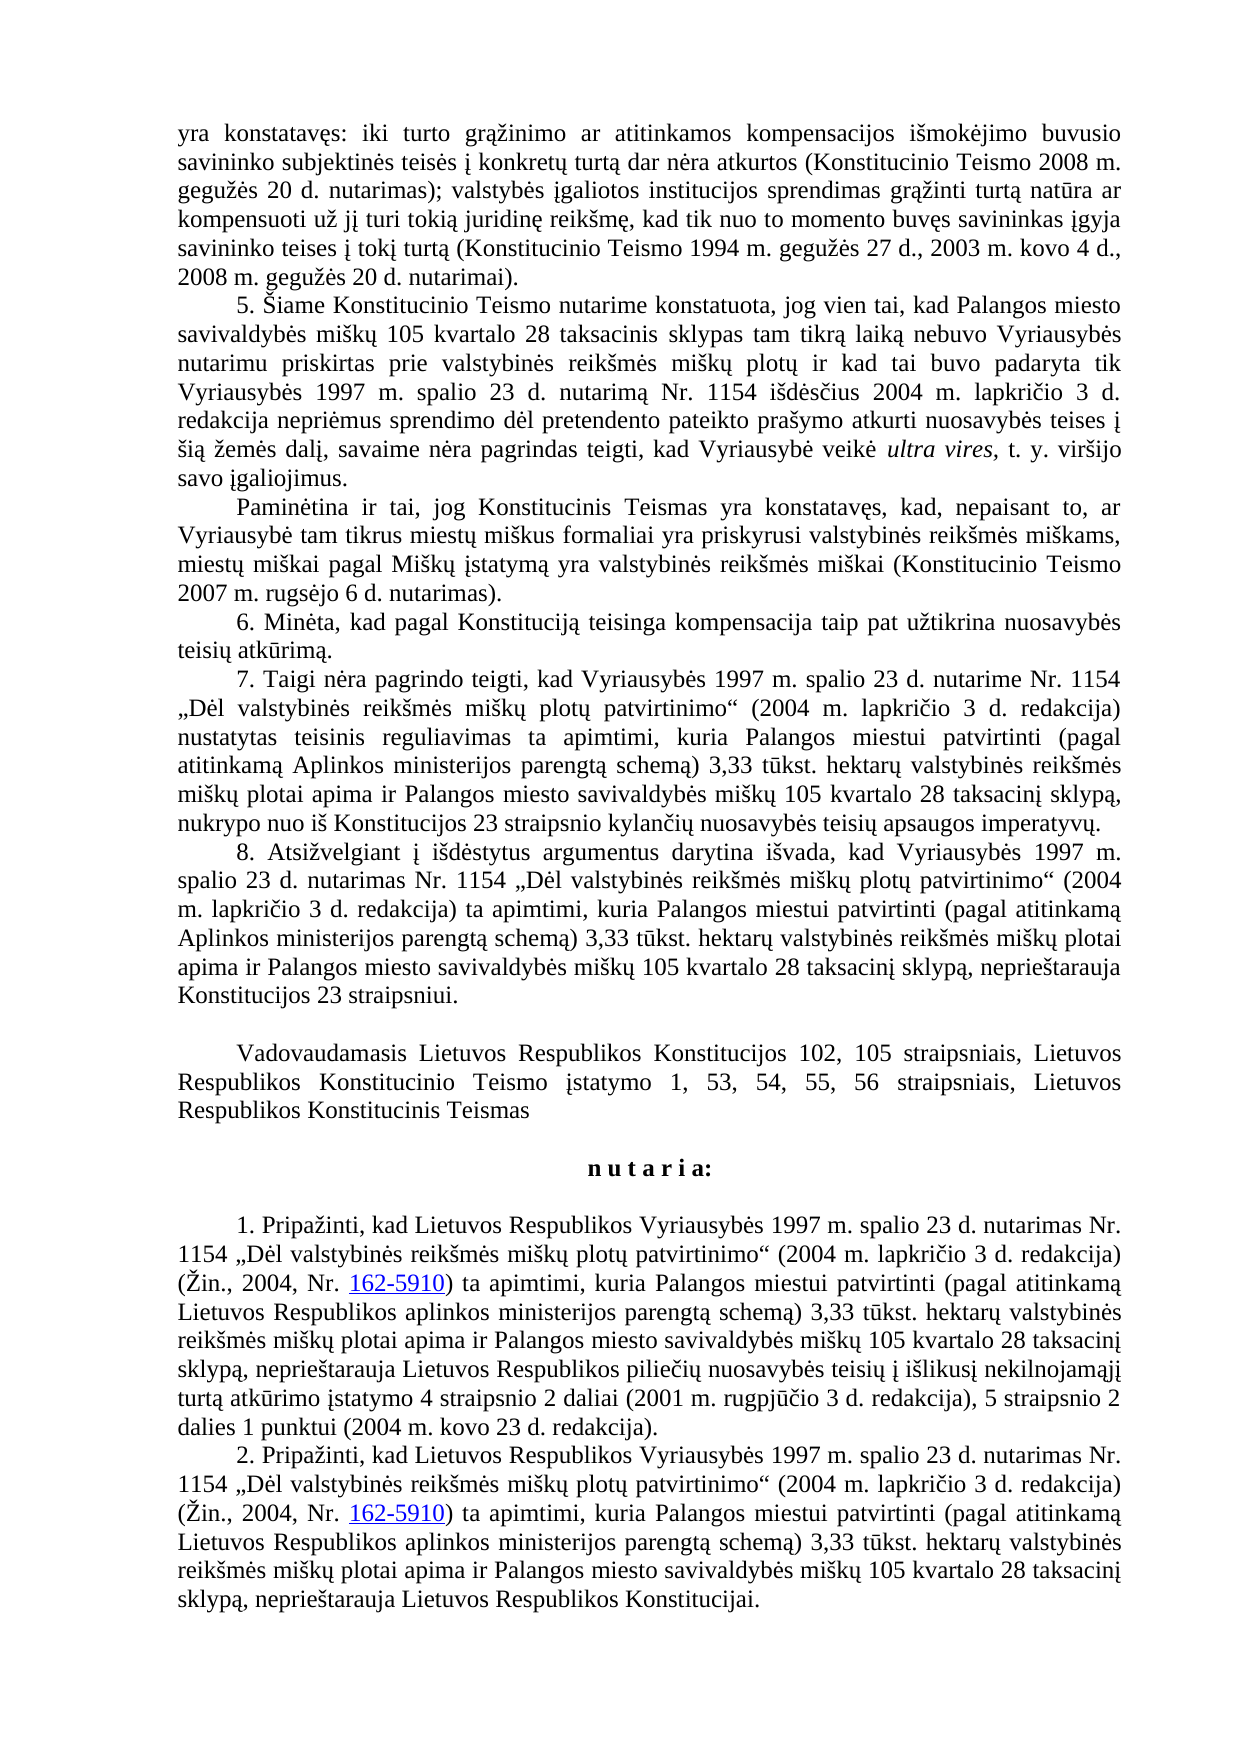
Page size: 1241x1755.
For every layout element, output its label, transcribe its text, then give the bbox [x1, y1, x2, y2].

text 2. Pripažinti, kad Lietuvos Respublikos Vyriausybės 1997 m. spalio 23 d. nutarimas Nr. 1154 „Dėl valstybinės reikšmės miškų plotų patvirtinimo“ (2004 m. lapkričio 3 d. redakcija) (Žin., 2004, Nr. 162-5910) ta apimtimi, kuria Palangos miestui patvirtinti (pagal atitinkamą Lietuvos Respublikos aplinkos ministerijos parengtą schemą) 3,33 tūkst. hektarų valstybinės reikšmės miškų plotai apima ir Palangos miesto savivaldybės miškų 105 kvartalo 28 taksacinį sklypą, neprieštarauja Lietuvos Respublikos Konstitucijai. [177, 1441, 1122, 1613]
text 7. Taigi nėra pagrindo teigti, kad Vyriausybės 1997 m. spalio 23 d. nutarime Nr. 1154 „Dėl valstybinės reikšmės miškų plotų patvirtinimo“ (2004 m. lapkričio 3 d. redakcija) nustatytas teisinis reguliavimas ta apimtimi, kuria Palangos miestui patvirtinti (pagal atitinkamą Aplinkos ministerijos parengtą schemą) 3,33 tūkst. hektarų valstybinės reikšmės miškų plotai apima ir Palangos miesto savivaldybės miškų 105 kvartalo 28 taksacinį sklypą, nukrypo nuo iš Konstitucijos 23 straipsnio kylančių nuosavybės teisių apsaugos imperatyvų. [177, 664, 1122, 837]
text 1. Pripažinti, kad Lietuvos Respublikos Vyriausybės 1997 m. spalio 23 d. nutarimas Nr. 1154 „Dėl valstybinės reikšmės miškų plotų patvirtinimo“ (2004 m. lapkričio 3 d. redakcija) (Žin., 2004, Nr. 162-5910) ta apimtimi, kuria Palangos miestui patvirtinti (pagal atitinkamą Lietuvos Respublikos aplinkos ministerijos parengtą schemą) 3,33 tūkst. hektarų valstybinės reikšmės miškų plotai apima ir Palangos miesto savivaldybės miškų 105 kvartalo 28 taksacinį sklypą, neprieštarauja Lietuvos Respublikos piliečių nuosavybės teisių į išlikusį nekilnojamąjį turtą atkūrimo įstatymo 4 straipsnio 2 daliai (2001 m. rugpjūčio 3 d. redakcija), 5 straipsnio 2 dalies 1 punktui (2004 m. kovo 23 d. redakcija). [177, 1211, 1122, 1441]
text yra konstatavęs: iki turto grąžinimo ar atitinkamos kompensacijos išmokėjimo buvusio savininko subjektinės teisės į konkretų turtą dar nėra atkurtos (Konstitucinio Teismo 2008 m. gegužės 20 d. nutarimas); valstybės įgaliotos institucijos sprendimas grąžinti turtą natūra ar kompensuoti už jį turi tokią juridinę reikšmę, kad tik nuo to momento buvęs savininkas įgyja savininko teises į tokį turtą (Konstitucinio Teismo 1994 m. gegužės 27 d., 2003 m. kovo 4 d., 2008 m. gegužės 20 d. nutarimai). [177, 118, 1122, 291]
text 5. Šiame Konstitucinio Teismo nutarime konstatuota, jog vien tai, kad Palangos miesto savivaldybės miškų 105 kvartalo 28 taksacinis sklypas tam tikrą laiką nebuvo Vyriausybės nutarimu priskirtas prie valstybinės reikšmės miškų plotų ir kad tai buvo padaryta tik Vyriausybės 1997 m. spalio 23 d. nutarimą Nr. 1154 išdėsčius 2004 m. lapkričio 3 d. redakcija nepriėmus sprendimo dėl pretendento pateikto prašymo atkurti nuosavybės teises į šią žemės dalį, savaime nėra pagrindas teigti, kad Vyriausybė veikė ultra vires, t. y. viršijo savo įgaliojimus. [177, 291, 1122, 492]
text 6. Minėta, kad pagal Konstituciją teisinga kompensacija taip pat užtikrina nuosavybės teisių atkūrimą. [177, 607, 1122, 664]
text Paminėtina ir tai, jog Konstitucinis Teismas yra konstatavęs, kad, nepaisant to, ar Vyriausybė tam tikrus miestų miškus formaliai yra priskyrusi valstybinės reikšmės miškams, miestų miškai pagal Miškų įstatymą yra valstybinės reikšmės miškai (Konstitucinio Teismo 2007 m. rugsėjo 6 d. nutarimas). [177, 492, 1122, 607]
text 8. Atsižvelgiant į išdėstytus argumentus darytina išvada, kad Vyriausybės 1997 m. spalio 23 d. nutarimas Nr. 1154 „Dėl valstybinės reikšmės miškų plotų patvirtinimo“ (2004 m. lapkričio 3 d. redakcija) ta apimtimi, kuria Palangos miestui patvirtinti (pagal atitinkamą Aplinkos ministerijos parengtą schemą) 3,33 tūkst. hektarų valstybinės reikšmės miškų plotai apima ir Palangos miesto savivaldybės miškų 105 kvartalo 28 taksacinį sklypą, neprieštarauja Konstitucijos 23 straipsniui. [177, 837, 1122, 1009]
text Vadovaudamasis Lietuvos Respublikos Konstitucijos 102, 105 straipsniais, Lietuvos Respublikos Konstitucinio Teismo įstatymo 1, 53, 54, 55, 56 straipsniais, Lietuvos Respublikos Konstitucinis Teismas [177, 1038, 1122, 1124]
text n u t a r i a: [177, 1153, 1122, 1182]
